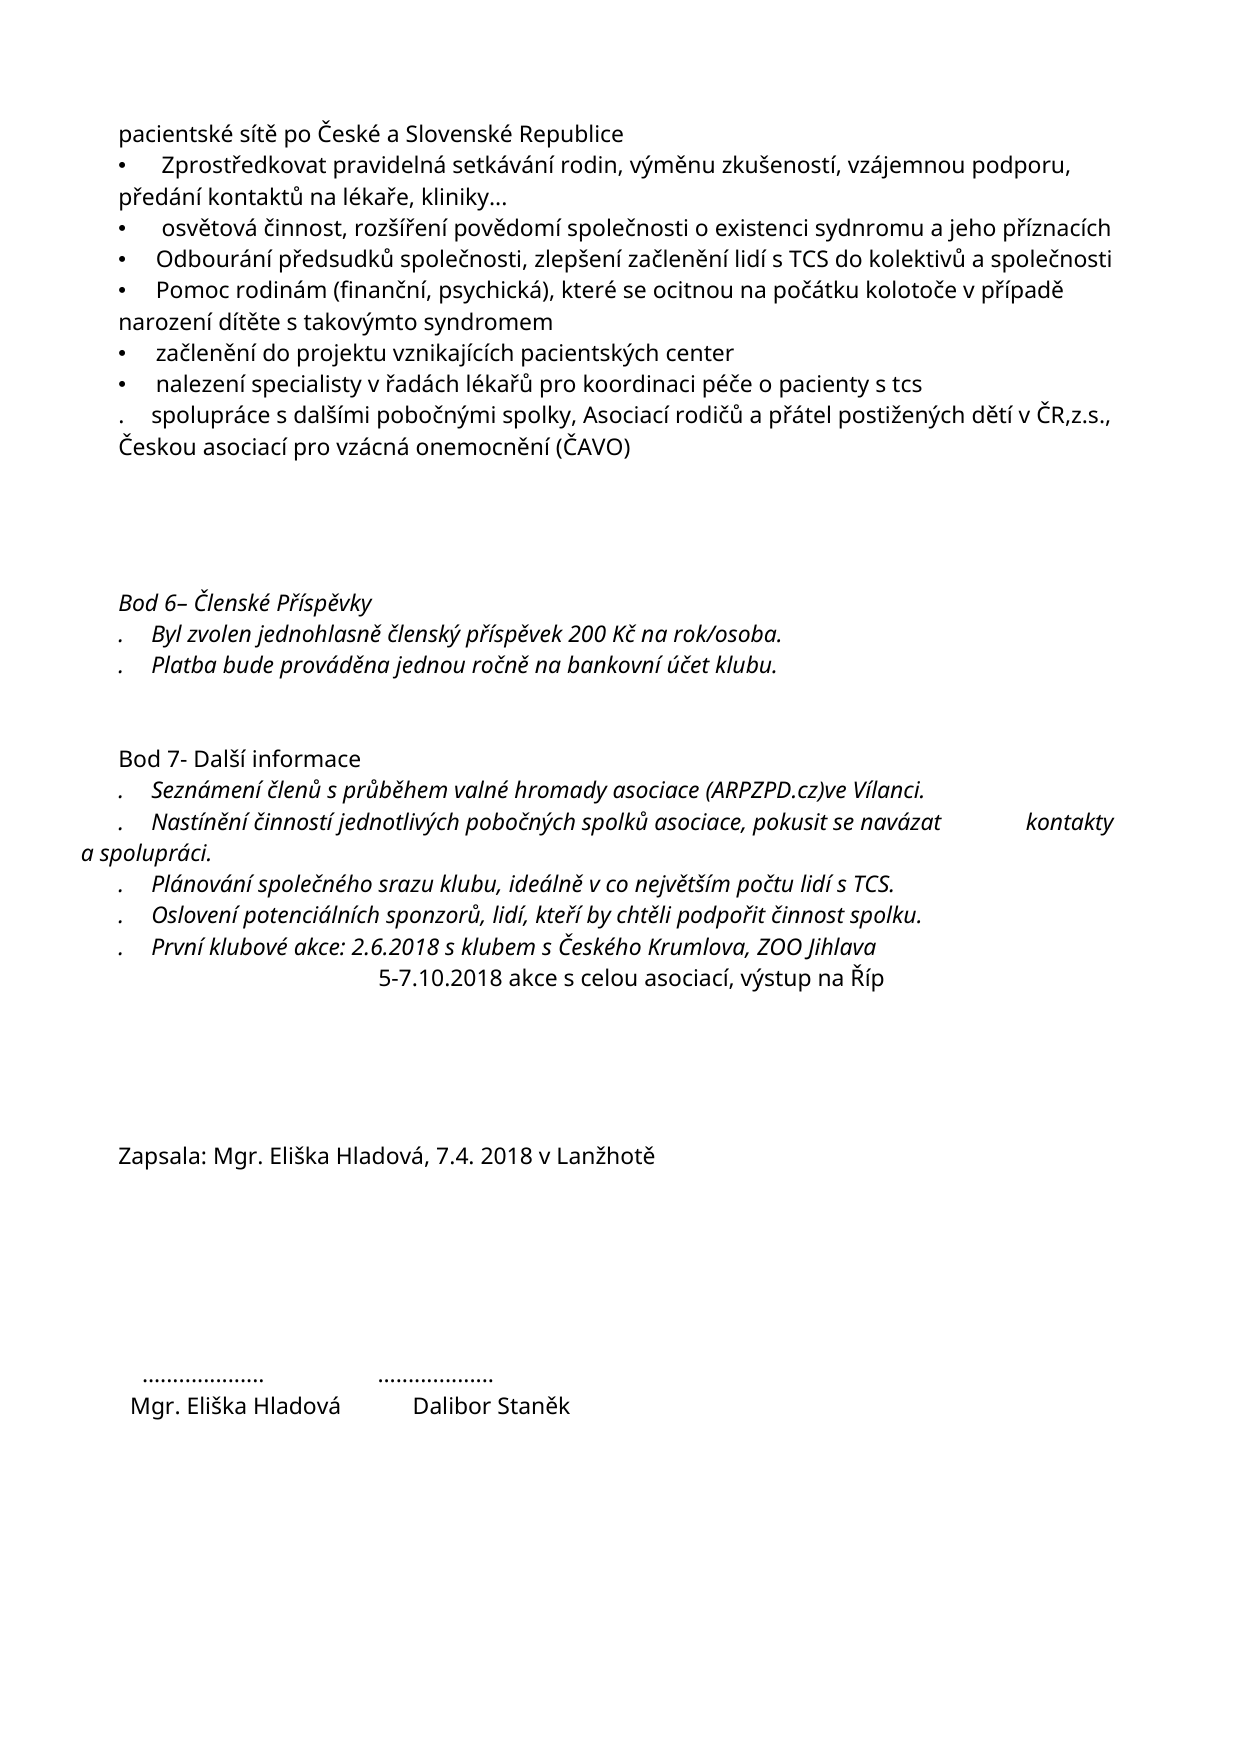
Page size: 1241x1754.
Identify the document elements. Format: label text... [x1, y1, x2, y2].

text . Oslovení potenciálních sponzorů, lidí, kteří by chtěli podpořit činnost spolku. [81, 899, 1122, 931]
text . Plánování společného srazu klubu, ideálně v co největším počtu lidí s TCS. [81, 868, 1122, 899]
list . spolupráce s dalšími pobočnými spolky, Asociací rodičů a přátel postižených dětí v ČR,z.s., Českou asociací pro vzácná onemocnění (ČAVO) [81, 399, 1122, 462]
list Odbourání předsudků společnosti, zlepšení začlenění lidí s TCS do kolektivů a společnosti [81, 243, 1122, 274]
list Pomoc rodinám (finanční, psychická), které se ocitnou na počátku kolotoče v případě narození dítěte s takovýmto syndromem [81, 274, 1122, 337]
text Bod 6– Členské Příspěvky [118, 587, 1122, 618]
list začlenění do projektu vznikajících pacientských center [81, 337, 1122, 368]
text Mgr. Eliška Hladová Dalibor Staněk [118, 1390, 1122, 1421]
list osvětová činnost, rozšíření povědomí společnosti o existenci sydnromu a jeho příznacích [81, 212, 1122, 243]
text . Nastínění činností jednotlivých pobočných spolků asociace, pokusit se navázat kontakty a spolupráci. [81, 806, 1122, 868]
text …................. …................ [118, 1358, 1122, 1390]
text 5-7.10.2018 akce s celou asociací, výstup na Říp [118, 962, 1122, 993]
text . Platba bude prováděna jednou ročně na bankovní účet klubu. [81, 649, 1122, 681]
text . Seznámení členů s průběhem valné hromady asociace (ARPZPD.cz)ve Vílanci. [81, 774, 1122, 806]
text Zapsala: Mgr. Eliška Hladová, 7.4. 2018 v Lanžhotě [118, 1140, 1122, 1171]
list pacientské sítě po České a Slovenské Republice [81, 118, 1122, 149]
text Bod 7- Další informace [118, 743, 1122, 774]
text . Byl zvolen jednohlasně členský příspěvek 200 Kč na rok/osoba. [81, 618, 1122, 649]
list Zprostředkovat pravidelná setkávání rodin, výměnu zkušeností, vzájemnou podporu, předání kontaktů na lékaře, kliniky... [81, 149, 1122, 212]
text . První klubové akce: 2.6.2018 s klubem s Českého Krumlova, ZOO Jihlava [81, 931, 1122, 962]
list nalezení specialisty v řadách lékařů pro koordinaci péče o pacienty s tcs [81, 368, 1122, 399]
